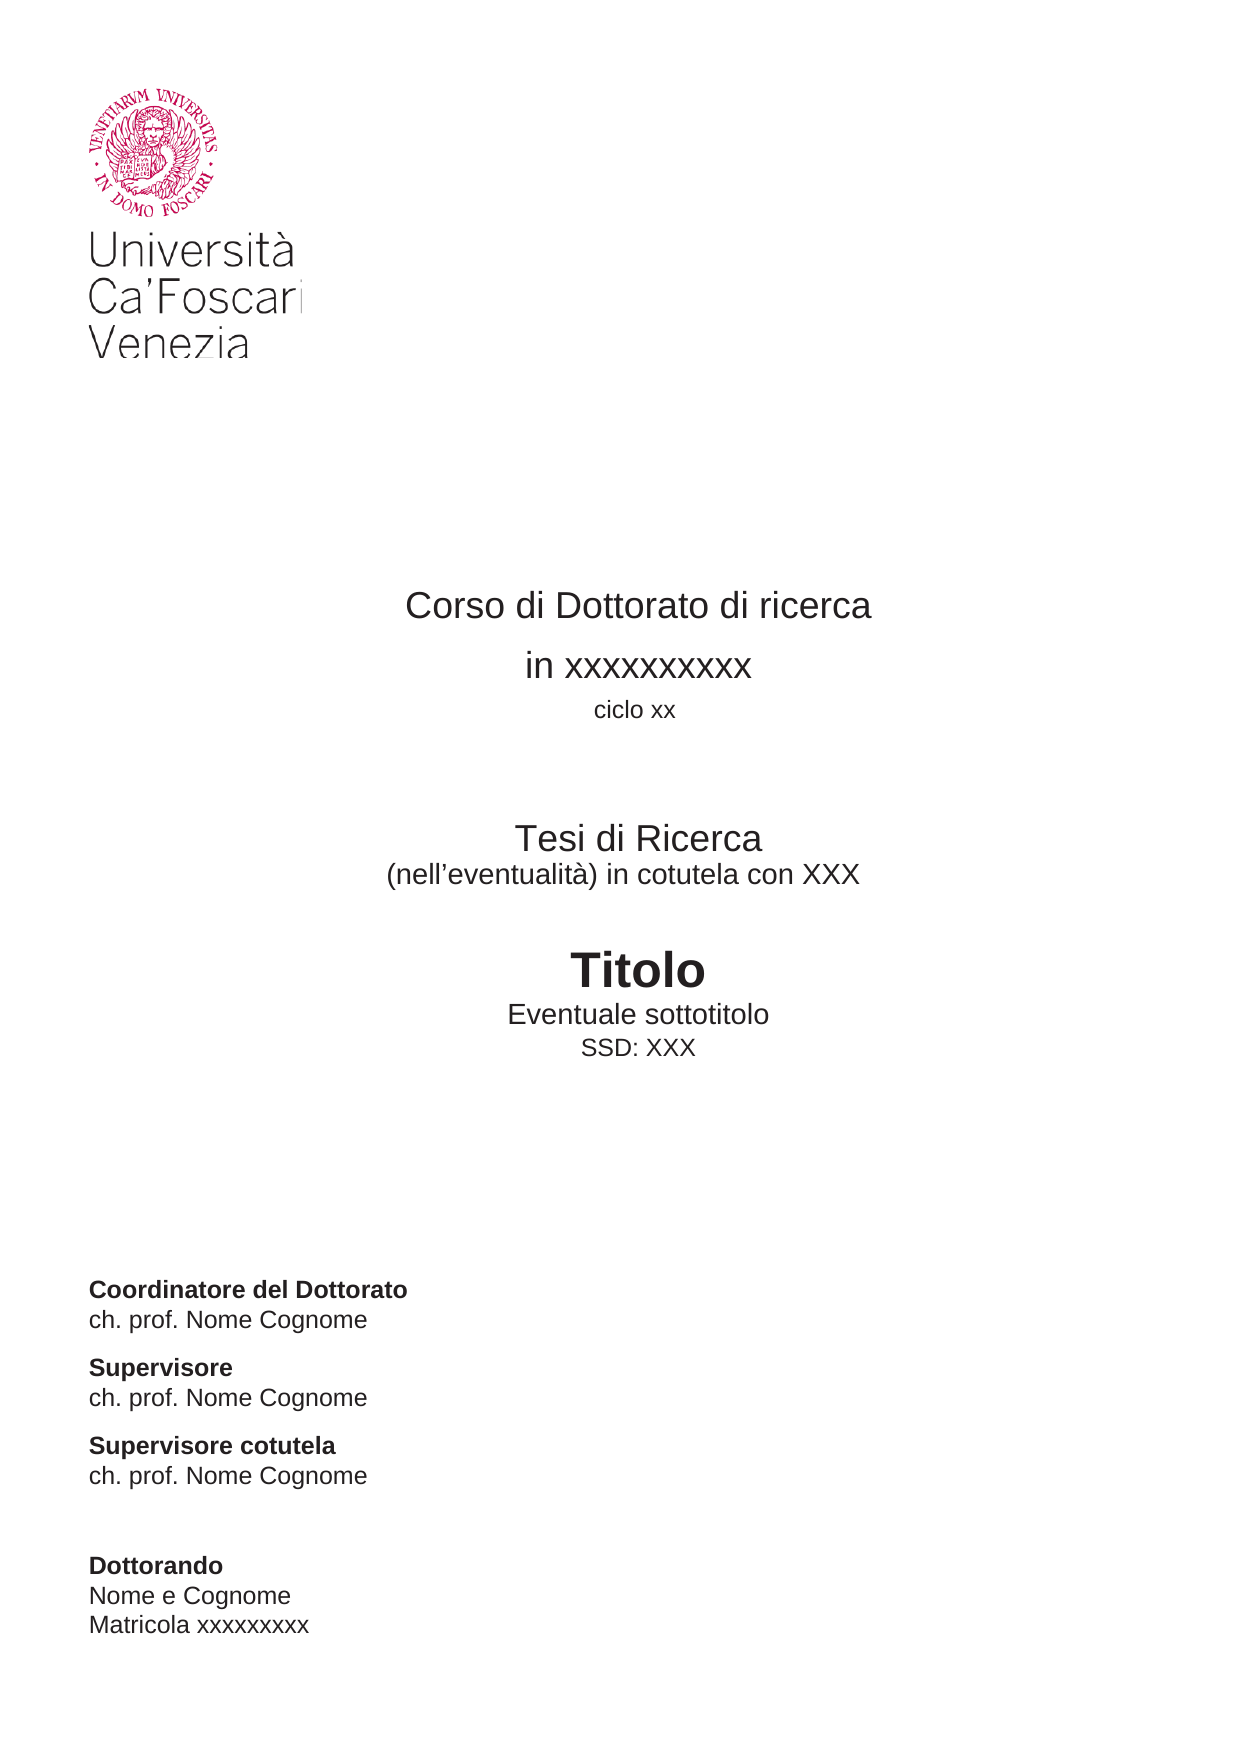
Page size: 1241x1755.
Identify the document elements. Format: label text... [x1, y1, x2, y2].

text Supervisore cotutela [88, 1431, 1066, 1460]
text Corso di Dottorato di ricerca [343, 584, 933, 627]
text Nome e Cognome Matricola xxxxxxxxx [88, 1581, 312, 1639]
text ch. prof. Nome Cognome [88, 1461, 1066, 1490]
text SSD: XXX [343, 1031, 933, 1063]
text Coordinatore del Dottorato [77, 1274, 1066, 1303]
text Dottorando [88, 1551, 312, 1580]
text ch. prof. Nome Cognome [88, 1304, 1066, 1333]
text Tesi di Ricerca [343, 816, 933, 859]
text ciclo xx [343, 695, 933, 724]
text ch. prof. Nome Cognome [88, 1383, 1066, 1412]
text (nell’eventualità) in cotutela con XXX [77, 859, 1170, 891]
text in xxxxxxxxxx [343, 644, 933, 687]
text Eventuale sottotitolo [343, 999, 933, 1031]
text Supervisore [88, 1353, 1066, 1382]
text Titolo [343, 943, 933, 999]
